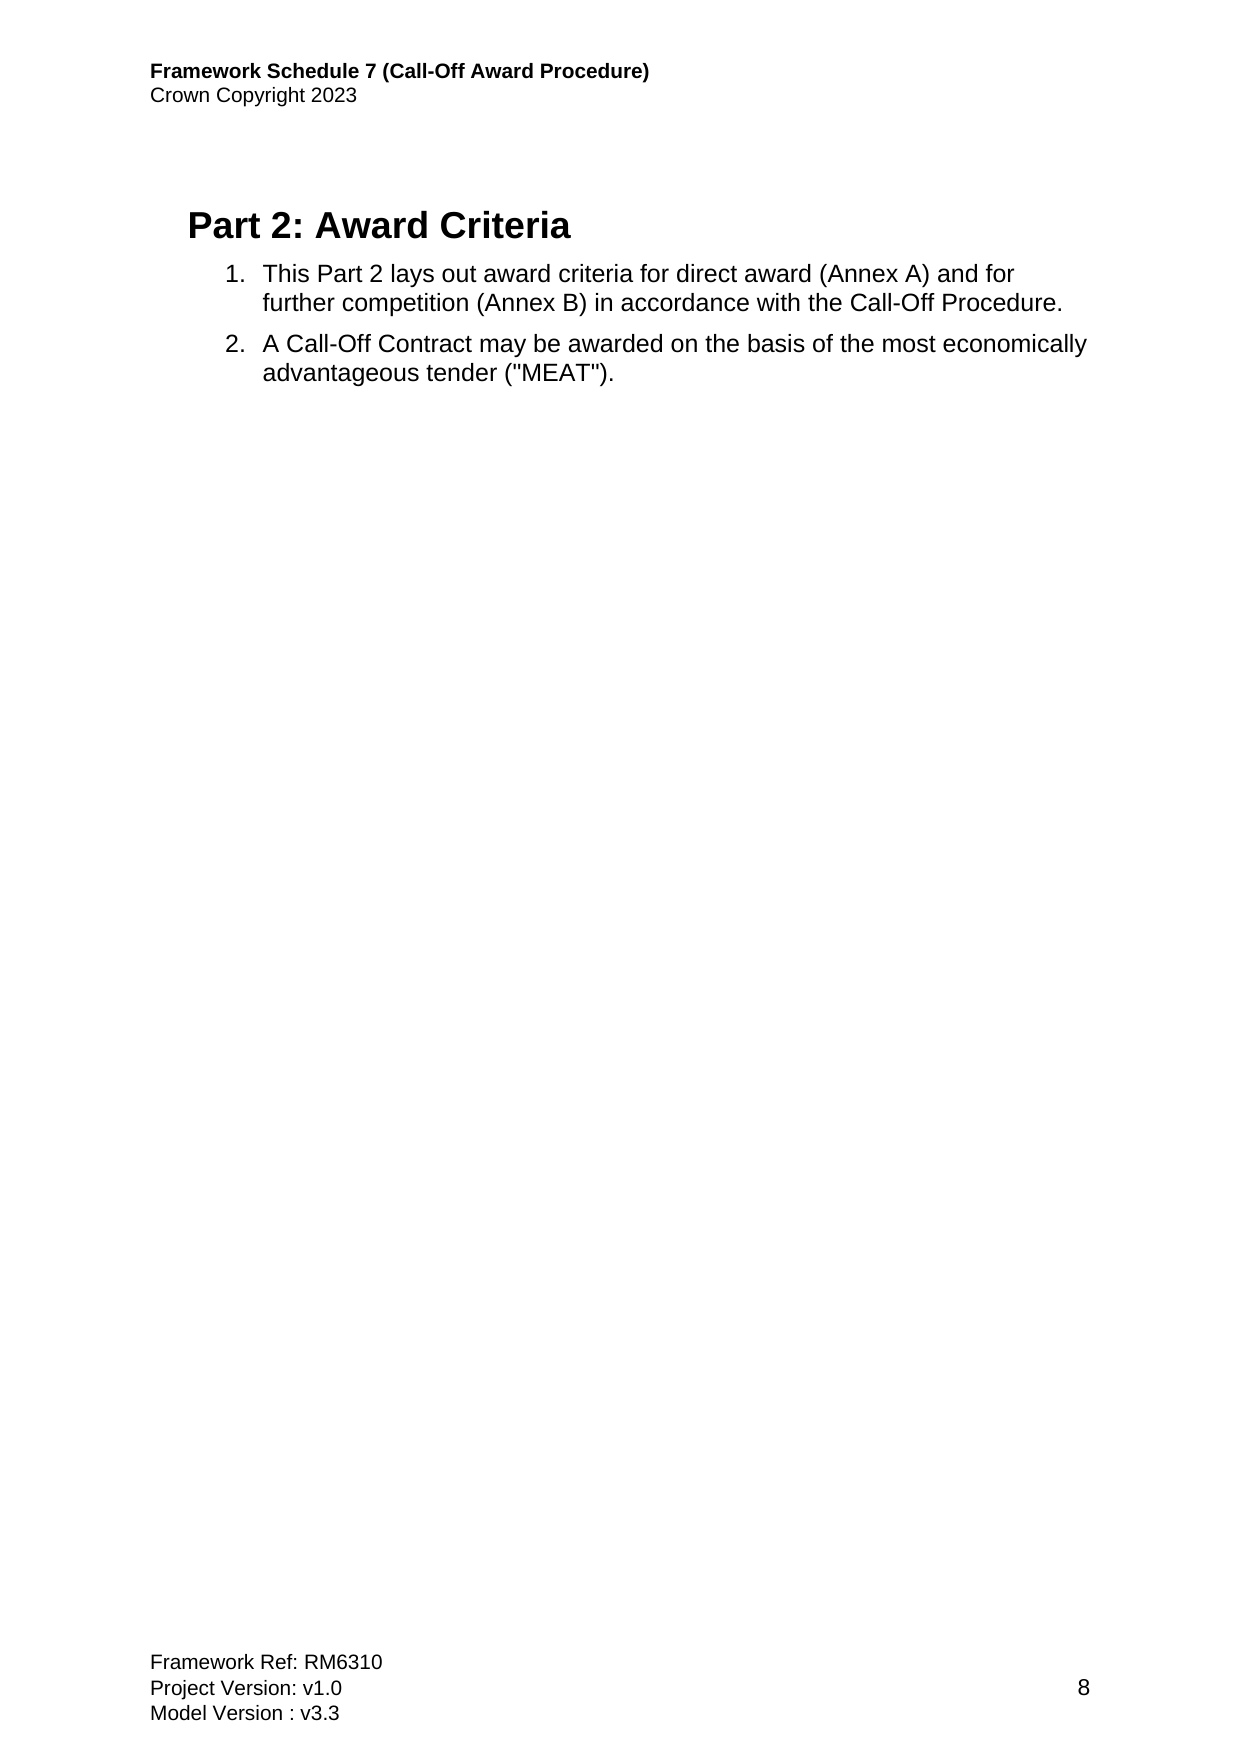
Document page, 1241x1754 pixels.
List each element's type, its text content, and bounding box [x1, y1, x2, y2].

list This Part 2 lays out award criteria for direct award (Annex A) and for further competition (Annex B) in accordance with the Call-Off Procedure. [225, 259, 1090, 317]
list A Call-Off Contract may be awarded on the basis of the most economically advantageous tender ("MEAT"). [225, 329, 1090, 387]
subtitle Part 2: Award Criteria [187, 204, 1090, 247]
